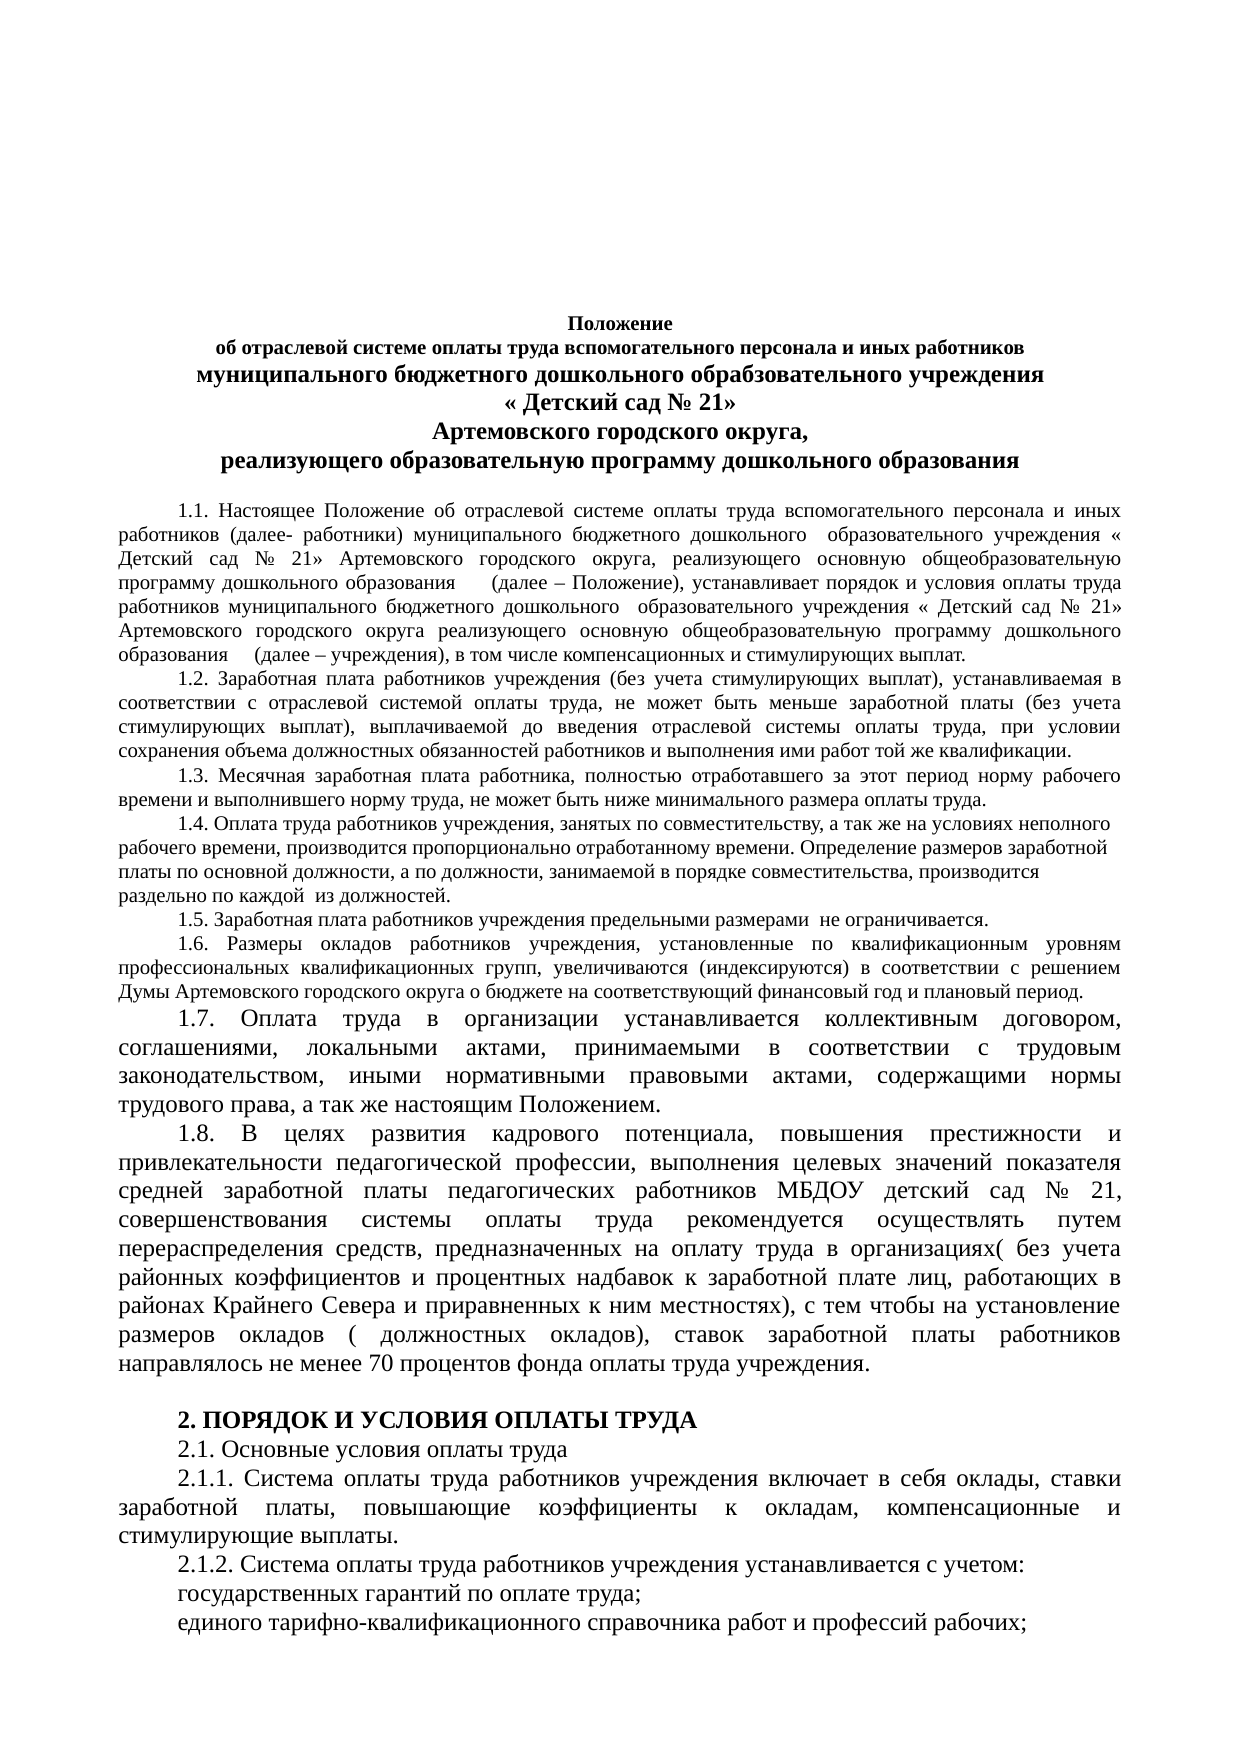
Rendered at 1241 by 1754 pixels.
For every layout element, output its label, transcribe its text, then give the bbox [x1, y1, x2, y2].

text 1.2. Заработная плата работников учреждения (без учета стимулирующих выплат), устанавливаемая в соответствии с отраслевой системой оплаты труда, не может быть меньше заработной платы (без учета стимулирующих выплат), выплачиваемой до введения отраслевой системы оплаты труда, при условии сохранения объема должностных обязанностей работников и выполнения ими работ той же квалификации. [118, 666, 1122, 762]
text 2.1.2. Система оплаты труда работников учреждения устанавливается с учетом: [118, 1549, 1122, 1578]
text муниципального бюджетного дошкольного обрабзовательного учреждения [118, 359, 1122, 387]
text единого тарифно-квалификационного справочника работ и профессий рабочих; [118, 1607, 1122, 1636]
text об отраслевой системе оплаты труда вспомогательного персонала и иных работников [118, 335, 1122, 359]
text 1.8. В целях развития кадрового потенциала, повышения престижности и привлекательности педагогической профессии, выполнения целевых значений показателя средней заработной платы педагогических работников МБДОУ детский сад № 21, совершенствования системы оплаты труда рекомендуется осуществлять путем перераспределения средств, предназначенных на оплату труда в организациях( без учета районных коэффициентов и процентных надбавок к заработной плате лиц, работающих в районах Крайнего Севера и приравненных к ним местностях), с тем чтобы на установление размеров окладов ( должностных окладов), ставок заработной платы работников направлялось не менее 70 процентов фонда оплаты труда учреждения. [118, 1118, 1122, 1377]
text 1.7. Оплата труда в организации устанавливается коллективным договором, соглашениями, локальными актами, принимаемыми в соответствии с трудовым законодательством, иными нормативными правовыми актами, содержащими нормы трудового права, а так же настоящим Положением. [118, 1003, 1122, 1118]
text Артемовского городского округа, [118, 416, 1122, 445]
text 1.4. Оплата труда работников учреждения, занятых по совместительству, а так же на условиях неполного рабочего времени, производится пропорционально отработанному времени. Определение размеров заработной платы по основной должности, а по должности, занимаемой в порядке совместительства, производится раздельно по каждой из должностей. [118, 811, 1122, 907]
text 2.1.1. Система оплаты труда работников учреждения включает в себя оклады, ставки заработной платы, повышающие коэффициенты к окладам, компенсационные и стимулирующие выплаты. [118, 1463, 1122, 1549]
text 2.1. Основные условия оплаты труда [118, 1434, 1122, 1463]
text 1.1. Настоящее Положение об отраслевой системе оплаты труда вспомогательного персонала и иных работников (далее- работники) муниципального бюджетного дошкольного образовательного учреждения « Детский сад № 21» Артемовского городского округа, реализующего основную общеобразовательную программу дошкольного образования (далее – Положение), устанавливает порядок и условия оплаты труда работников муниципального бюджетного дошкольного образовательного учреждения « Детский сад № 21» Артемовского городского округа реализующего основную общеобразовательную программу дошкольного образования (далее – учреждения), в том числе компенсационных и стимулирующих выплат. [118, 498, 1122, 666]
text реализующего образовательную программу дошкольного образования [118, 445, 1122, 474]
text государственных гарантий по оплате труда; [118, 1578, 1122, 1607]
text « Детский сад № 21» [118, 387, 1122, 416]
text 1.6. Размеры окладов работников учреждения, установленные по квалификационным уровням профессиональных квалификационных групп, увеличиваются (индексируются) в соответствии с решением Думы Артемовского городского округа о бюджете на соответствующий финансовый год и плановый период. [118, 931, 1122, 1003]
text 1.3. Месячная заработная плата работника, полностью отработавшего за этот период норму рабочего времени и выполнившего норму труда, не может быть ниже минимального размера оплаты труда. [118, 762, 1122, 811]
text Положение [118, 311, 1122, 335]
text 2. ПОРЯДОК И УСЛОВИЯ ОПЛАТЫ ТРУДА [118, 1406, 1122, 1434]
text 1.5. Заработная плата работников учреждения предельными размерами не ограничивается. [118, 907, 1122, 931]
